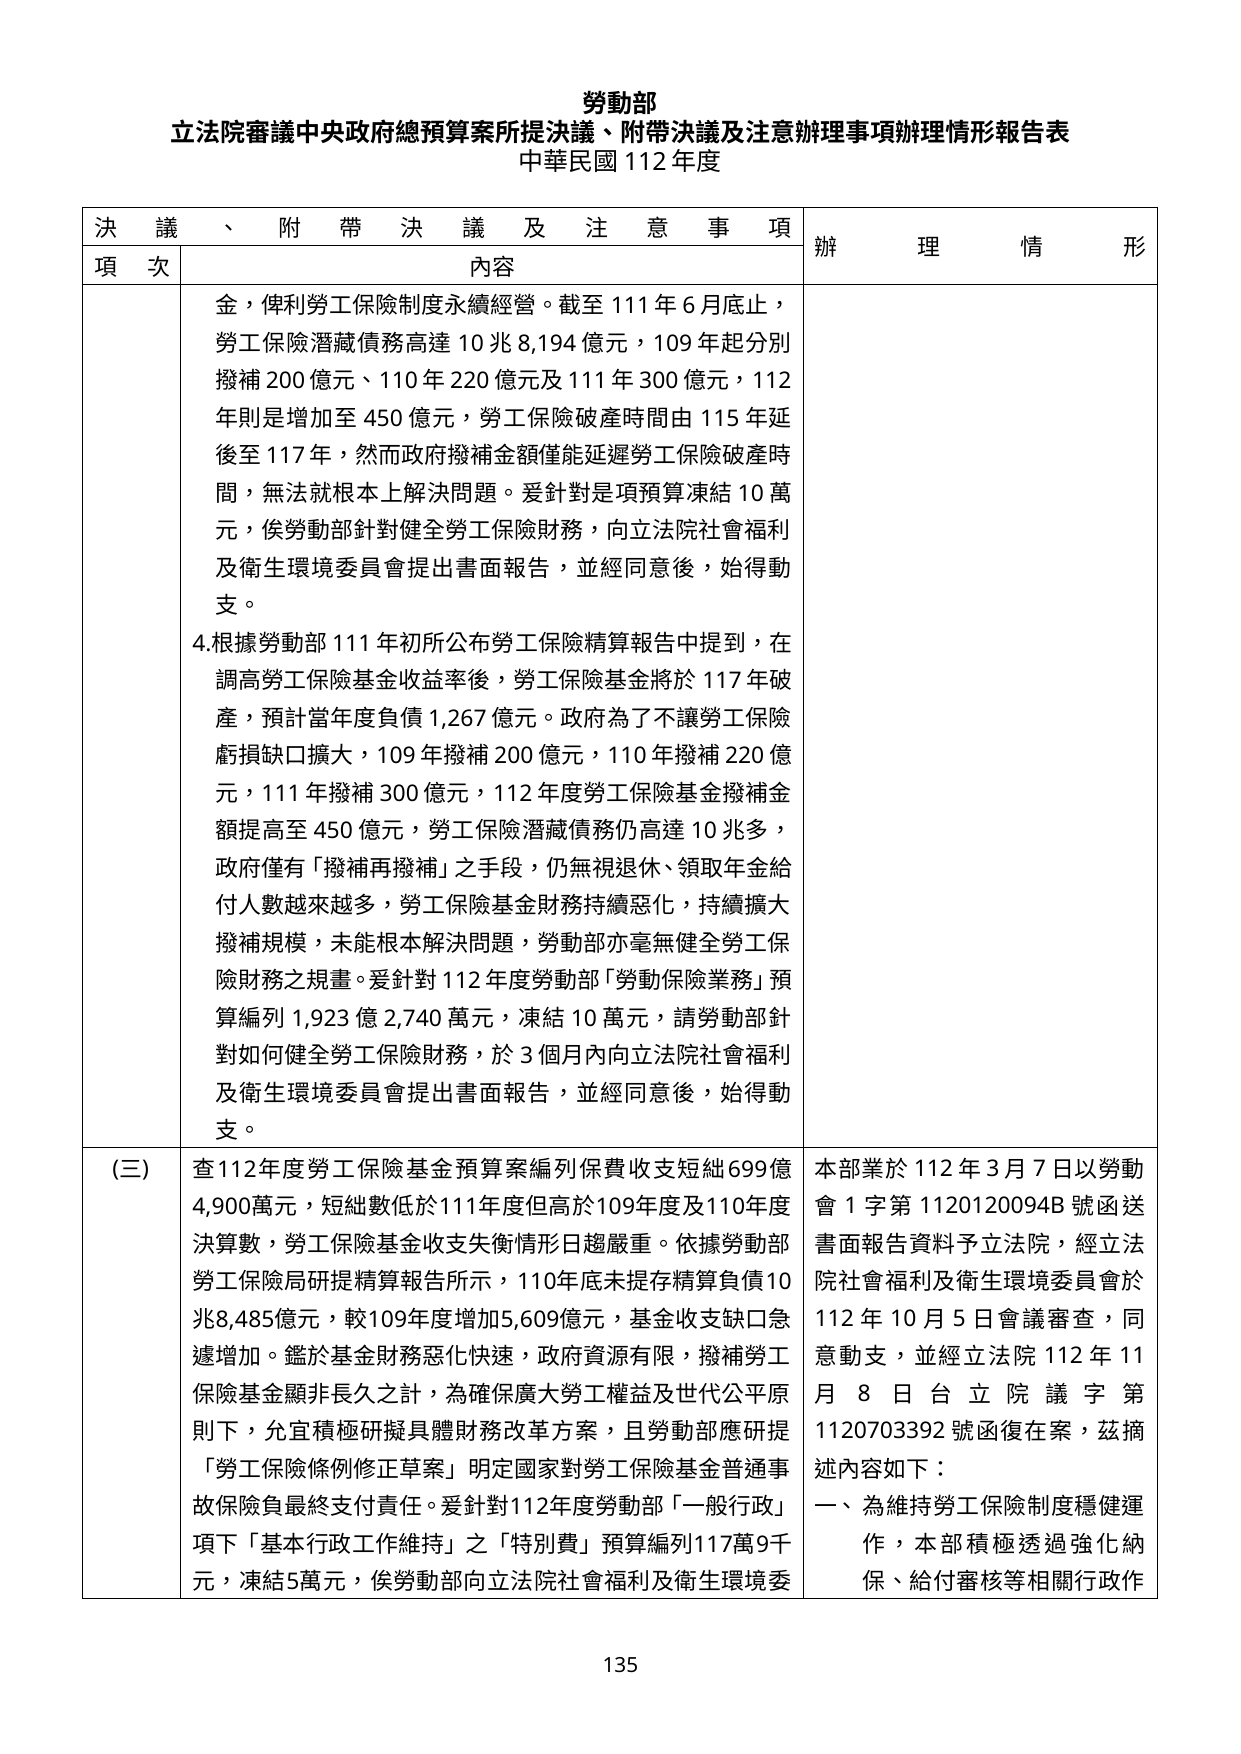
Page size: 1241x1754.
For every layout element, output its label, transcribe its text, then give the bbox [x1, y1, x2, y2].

table_cell 項次 [83, 246, 180, 284]
table_header 決議、附帶決議及注意事項 [83, 208, 803, 245]
table_cell 金，俾利勞工保險制度永續經營。截至111年6月底止，勞工保險潛藏債務高達10兆8,194億元，109年起分別撥補200億元、110年220億元及111年300億元，112年則是增加至450億元，勞工保險破產時間由115年延後至117年，然而政府撥補金額僅能延遲勞工保險破產時間，無法就根本上解決問題。爰針對是項預算凍結10萬元，俟勞動部針對健全勞工保險財務，向立法院社會福利及衛生環境委員會提出書面報告，並經同意後，始得動支。 4.根據勞動部111年初所公布勞工保險精算報告中提到，在調高勞工保險基金收益率後，勞工保險基金將於117年破產，預計當年度負債1,267億元。政府為了不讓勞工保險虧損缺口擴大，109年撥補200億元，110年撥補220億元，111年撥補300億元，112年度勞工保險基金撥補金額提高至450億元，勞工保險潛藏債務仍高達10兆多，政府僅有「撥補再撥補」之手段，仍無視退休、領取年金給付人數越來越多，勞工保險基金財務持續惡化，持續擴大撥補規模，未能根本解決問題，勞動部亦毫無健全勞工保險財務之規畫。爰針對112年度勞動部「勞動保險業務」預算編列1,923億2,740萬元，凍結10萬元，請勞動部針對如何健全勞工保險財務，於3個月內向立法院社會福利及衛生環境委員會提出書面報告，並經同意後，始得動支。 [181, 285, 803, 1147]
table_cell 查112年度勞工保險基金預算案編列保費收支短絀699億4,900萬元，短絀數低於111年度但高於109年度及110年度決算數，勞工保險基金收支失衡情形日趨嚴重。依據勞動部勞工保險局研提精算報告所示，110年底未提存精算負債10兆8,485億元，較109年度增加5,609億元，基金收支缺口急遽增加。鑑於基金財務惡化快速，政府資源有限，撥補勞工保險基金顯非長久之計，為確保廣大勞工權益及世代公平原則下，允宜積極研擬具體財務改革方案，且勞動部應研提「勞工保險條例修正草案」明定國家對勞工保險基金普通事故保險負最終支付責任。爰針對112年度勞動部「一般行政」項下「基本行政工作維持」之「特別費」預算編列117萬9千元，凍結5萬元，俟勞動部向立法院社會福利及衛生環境委 [181, 1148, 803, 1598]
table_header 辦理情形 [804, 208, 1157, 284]
table_cell [83, 285, 180, 1147]
table_cell (三) [83, 1148, 180, 1598]
table_cell 本部業於112年3月7日以勞動會1字第1120120094B號函送書面報告資料予立法院，經立法院社會福利及衛生環境委員會於112年10月5日會議審查，同意動支，並經立法院112年11月8日台立院議字第1120703392號函復在案，茲摘述內容如下： 一、 為維持勞工保險制度穩健運作，本部積極透過強化納保、給付審核等相關行政作 [804, 1148, 1157, 1598]
table_cell [804, 285, 1157, 1147]
table_cell 內容 [181, 246, 803, 284]
